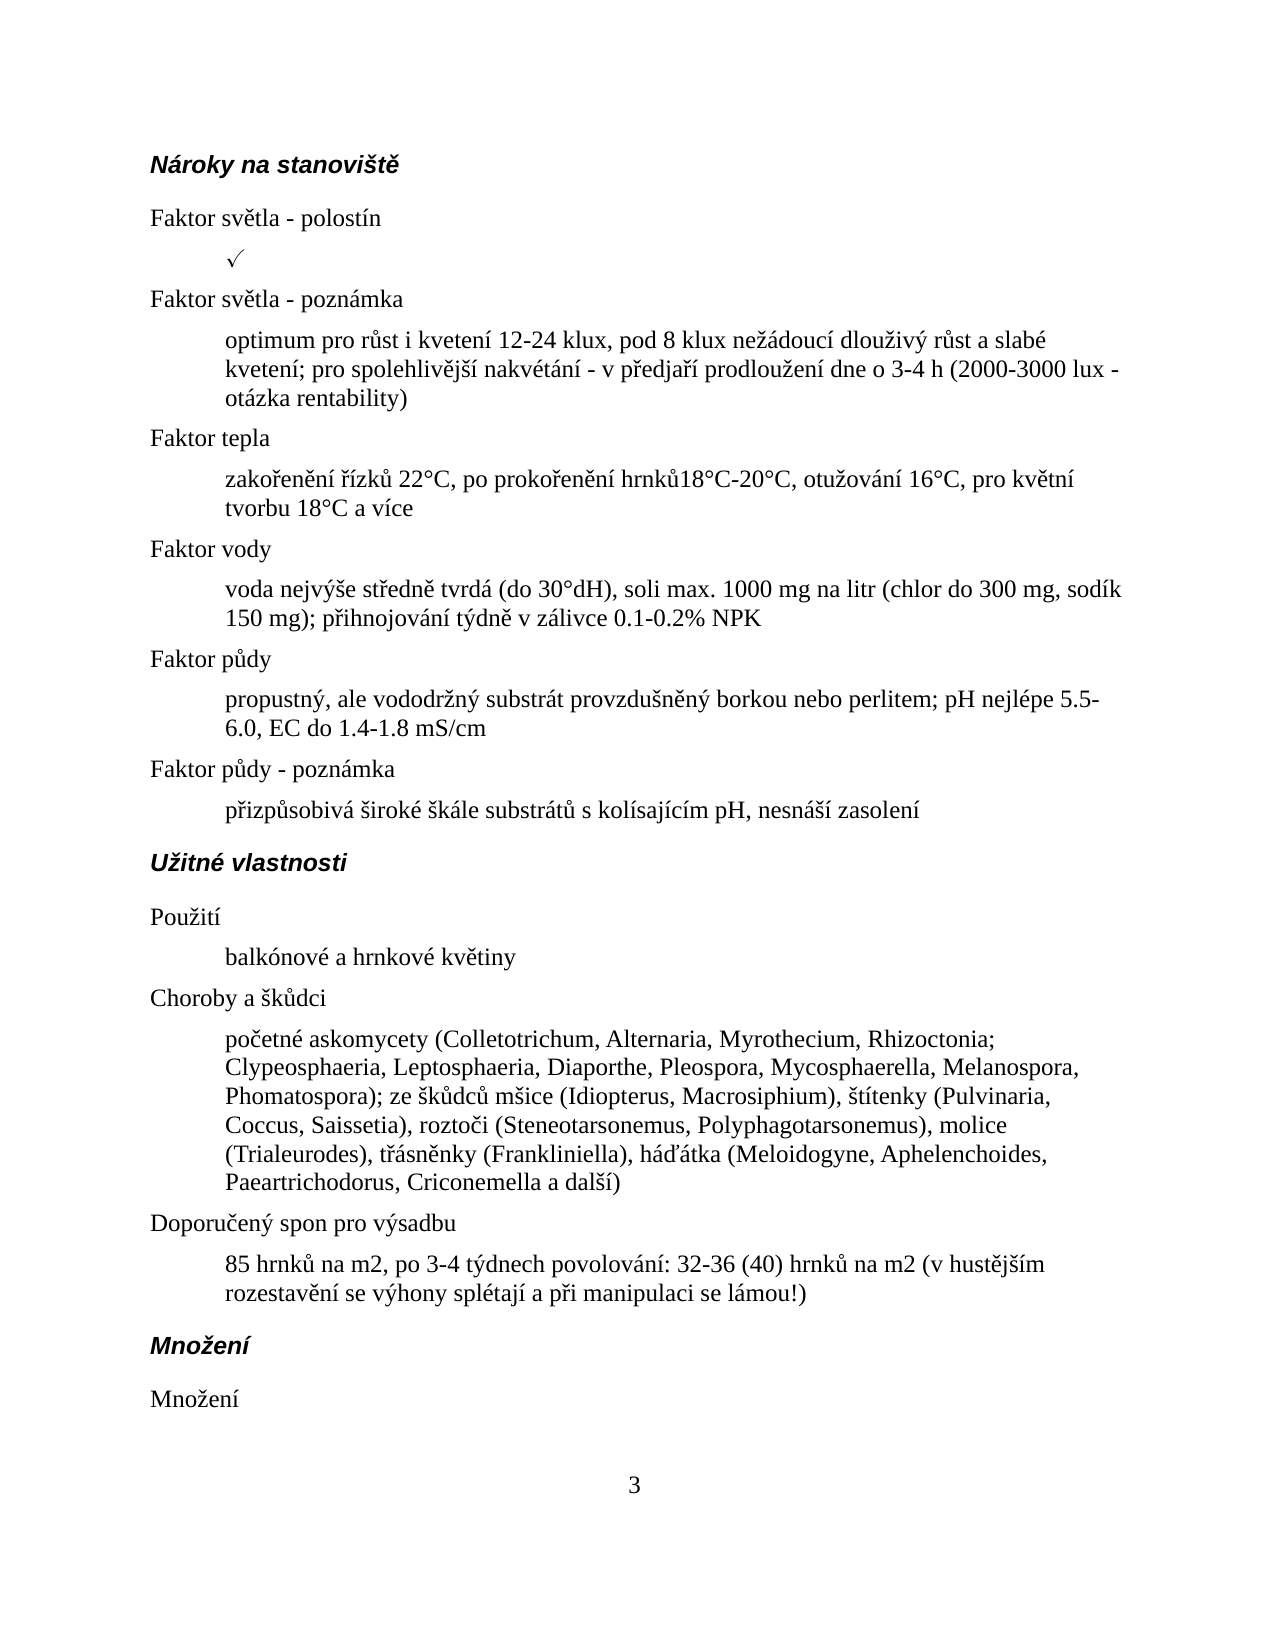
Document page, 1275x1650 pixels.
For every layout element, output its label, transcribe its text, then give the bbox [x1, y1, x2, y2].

text Faktor světla - poznámka [150, 284, 1125, 313]
subtitle Užitné vlastnosti [150, 848, 1125, 877]
text zakořenění řízků 22°C, po prokořenění hrnků18°C-20°C, otužování 16°C, pro květní tvorbu 18°C a více [225, 464, 1125, 522]
text balkónové a hrnkové květiny [225, 942, 1125, 971]
text přizpůsobivá široké škále substrátů s kolísajícím pH, nesnáší zasolení [225, 795, 1125, 823]
text ✓ [225, 244, 1125, 272]
text Použití [150, 902, 1125, 930]
text Doporučený spon pro výsadbu [150, 1208, 1125, 1237]
subtitle Množení [150, 1331, 1125, 1360]
text Choroby a škůdci [150, 983, 1125, 1012]
text propustný, ale vododržný substrát provzdušněný borkou nebo perlitem; pH nejlépe 5.5-6.0, EC do 1.4-1.8 mS/cm [225, 684, 1125, 742]
text početné askomycety (Colletotrichum, Alternaria, Myrothecium, Rhizoctonia; Clypeosphaeria, Leptosphaeria, Diaporthe, Pleospora, Mycosphaerella, Melanospora, Phomatospora); ze škůdců mšice (Idiopterus, Macrosiphium), štítenky (Pulvinaria, Coccus, Saissetia), roztoči (Steneotarsonemus, Polyphagotarsonemus), molice (Trialeurodes), třásněnky (Frankliniella), háďátka (Meloidogyne, Aphelenchoides, Paeartrichodorus, Criconemella a další) [225, 1024, 1125, 1196]
text Faktor půdy [150, 644, 1125, 673]
text Faktor půdy - poznámka [150, 754, 1125, 783]
text Faktor vody [150, 534, 1125, 562]
text Faktor tepla [150, 423, 1125, 452]
text optimum pro růst i kvetení 12-24 klux, pod 8 klux nežádoucí dlouživý růst a slabé kvetení; pro spolehlivější nakvétání - v předjaří prodloužení dne o 3-4 h (2000-3000 lux - otázka rentability) [225, 325, 1125, 411]
text 85 hrnků na m2, po 3-4 týdnech povolování: 32-36 (40) hrnků na m2 (v hustějším rozestavění se výhony splétají a při manipulaci se lámou!) [225, 1249, 1125, 1306]
text Faktor světla - polostín [150, 203, 1125, 232]
subtitle Nároky na stanoviště [150, 150, 1125, 178]
text Množení [150, 1384, 1125, 1413]
text voda nejvýše středně tvrdá (do 30°dH), soli max. 1000 mg na litr (chlor do 300 mg, sodík 150 mg); přihnojování týdně v zálivce 0.1-0.2% NPK [225, 574, 1125, 632]
